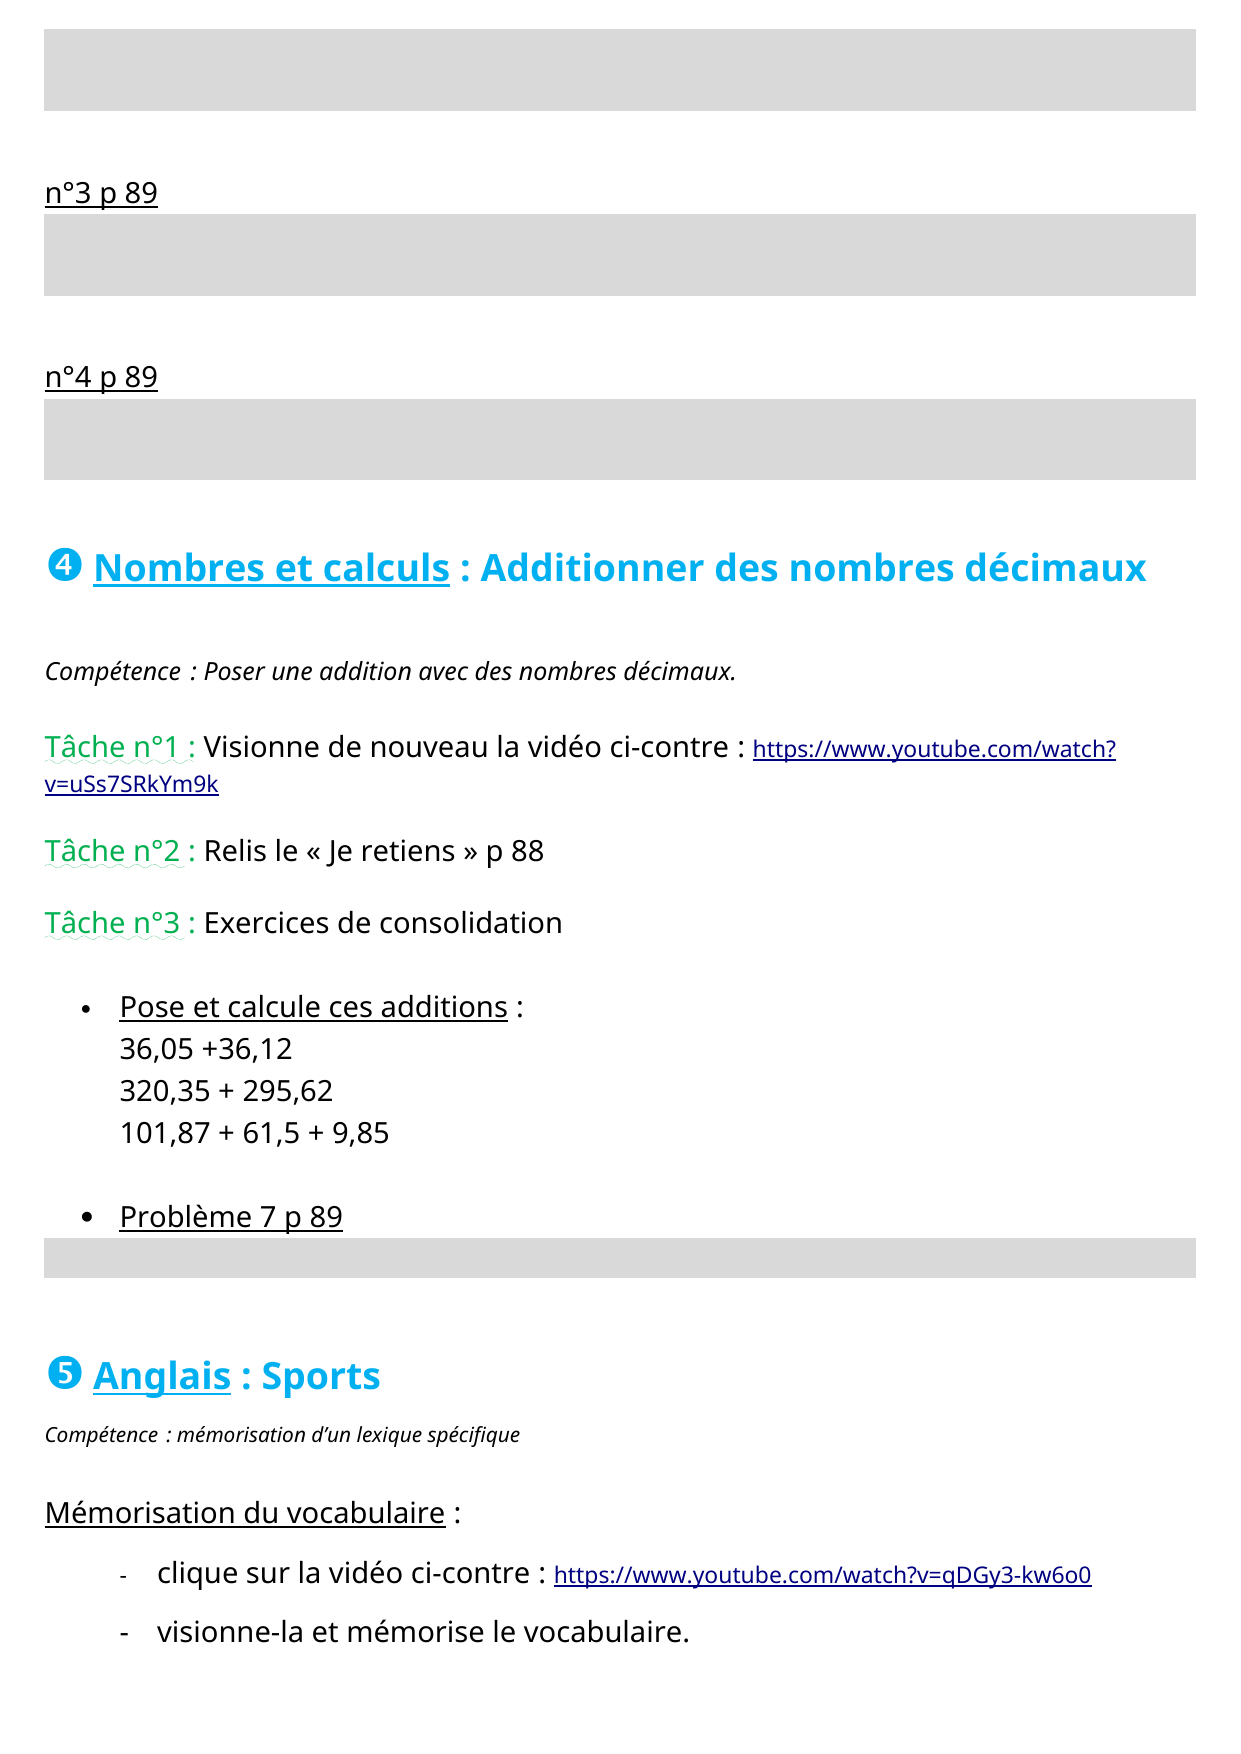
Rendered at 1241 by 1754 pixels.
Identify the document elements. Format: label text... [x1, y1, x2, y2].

text Mémorisation du vocabulaire : [44, 1493, 1196, 1532]
list Pose et calcule ces additions : [82, 986, 1196, 1026]
text Tâche n°1 : Visionne de nouveau la vidéo ci-contre : https://www.youtube.com/watch?v=uSs7SRkYm9k [44, 726, 1196, 799]
list clique sur la vidéo ci-contre : https://www.youtube.com/watch?v=qDGy3-kw6o0 [119, 1552, 1196, 1592]
text n°3 p 89 [44, 172, 1196, 212]
list 36,05 +36,12 [119, 1028, 1196, 1068]
list Problème 7 p 89 [82, 1196, 1196, 1236]
text  Anglais : Sports [44, 1349, 1196, 1400]
text Tâche n°2 : Relis le « Je retiens » p 88 [44, 831, 1196, 870]
list visionne-la et mémorise le vocabulaire. [119, 1612, 1196, 1651]
text Compétence : mémorisation d’un lexique spécifique [44, 1420, 1196, 1448]
text n°4 p 89 [44, 357, 1196, 396]
text Tâche n°3 : Exercices de consolidation [44, 902, 1196, 942]
list 101,87 + 61,5 + 9,85 [119, 1112, 1196, 1152]
text  Nombres et calculs : Additionner des nombres décimaux [44, 541, 1196, 592]
text Compétence : Poser une addition avec des nombres décimaux. [44, 654, 1196, 688]
list 320,35 + 295,62 [119, 1070, 1196, 1110]
